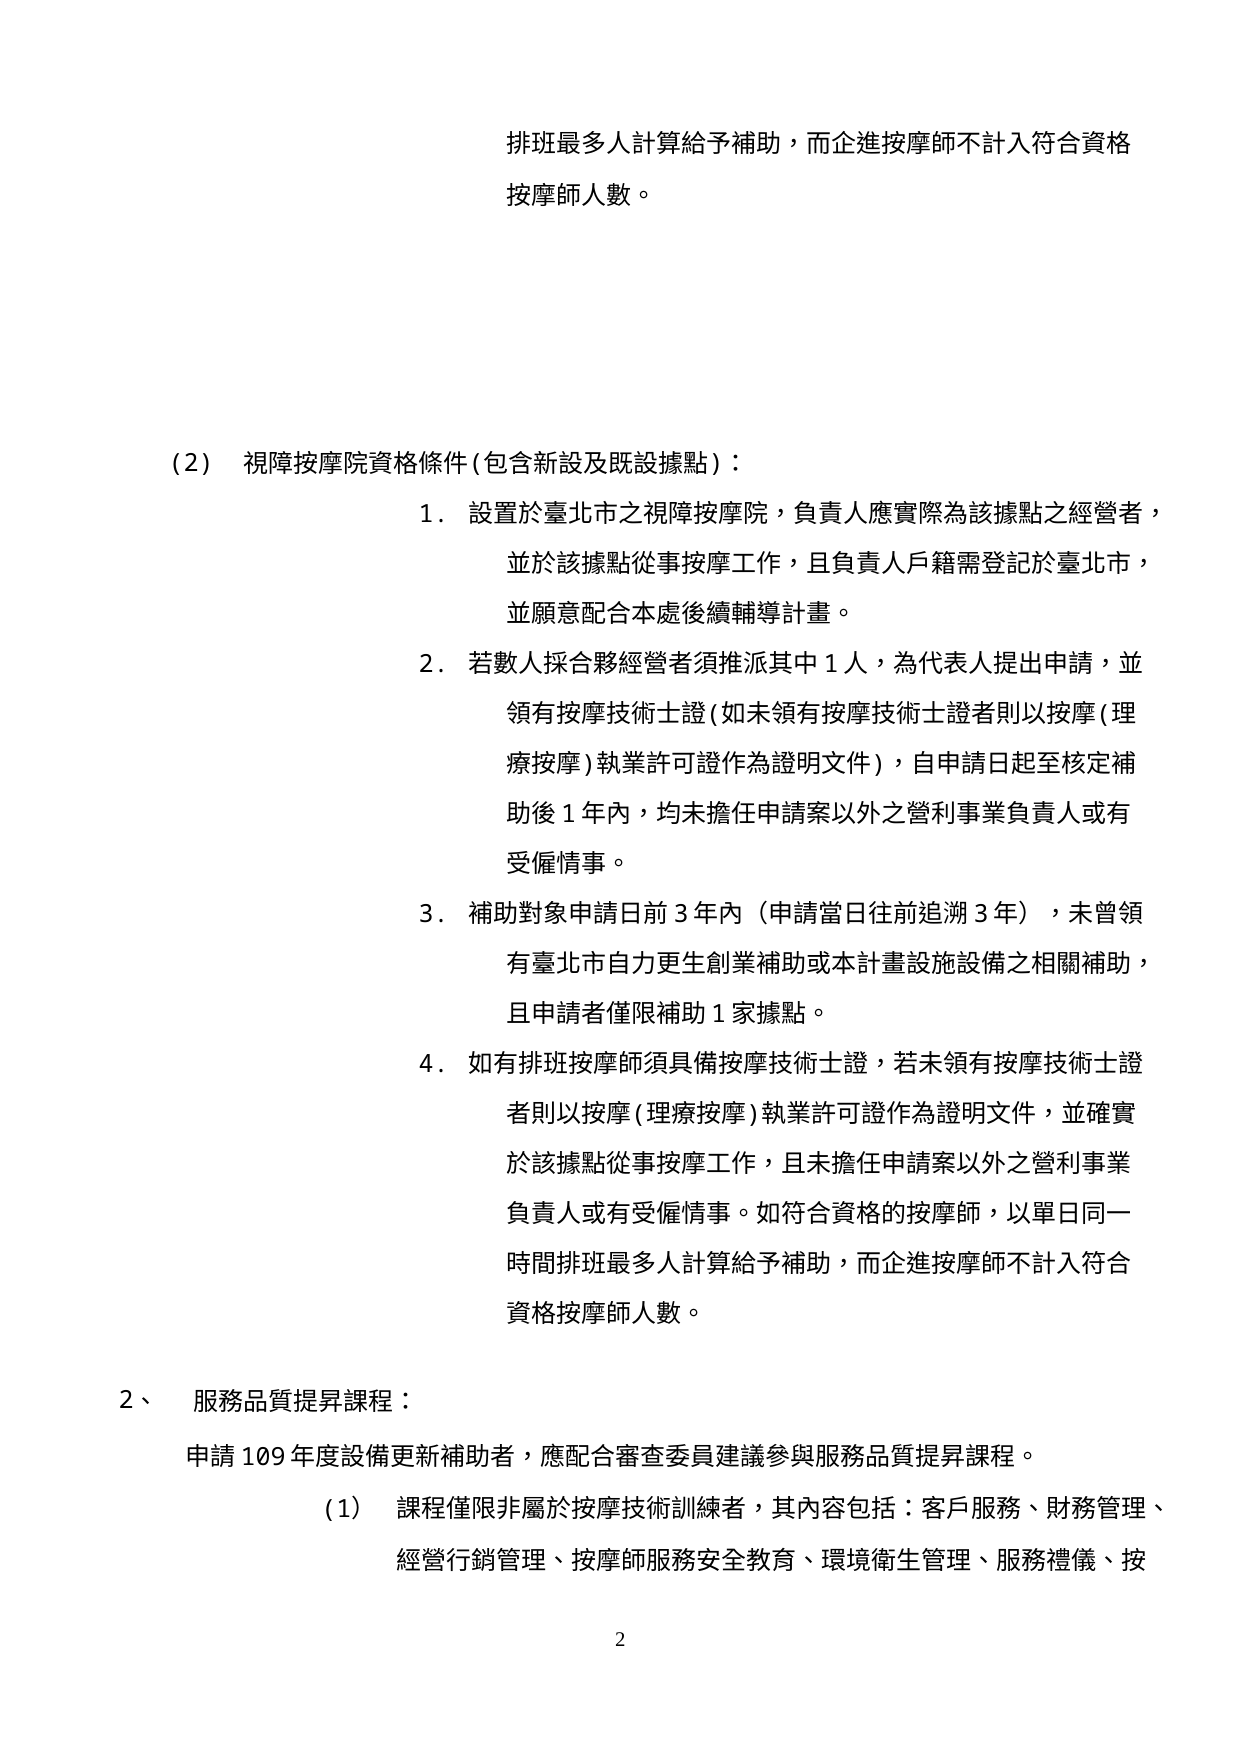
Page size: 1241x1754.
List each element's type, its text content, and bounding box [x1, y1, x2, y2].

list 補助對象申請日前3年內（申請當日往前追溯3年），未曾領有臺北市自力更生創業補助或本計畫設施設備之相關補助，且申請者僅限補助1家據點。 [418, 883, 1152, 1033]
list 如有排班按摩師須具備按摩技術士證，若未領有按摩技術士證者則以按摩(理療按摩)執業許可證作為證明文件，並確實於該據點從事按摩工作，且未擔任申請案以外之營利事業負責人或有受僱情事。如符合資格的按摩師，以單日同一時間排班最多人計算給予補助，而企進按摩師不計入符合資格按摩師人數。 [418, 1033, 1152, 1333]
list 排班最多人計算給予補助，而企進按摩師不計入符合資格按摩師人數。 [418, 108, 1152, 212]
list 課程僅限非屬於按摩技術訓練者，其內容包括：客戶服務、財務管理、經營行銷管理、按摩師服務安全教育、環境衛生管理、服務禮儀、按摩業新趨勢、按摩應用外語及消費者心理等課程。 [321, 1472, 1152, 1576]
list 服務品質提昇課程： [118, 1358, 1152, 1420]
list 若數人採合夥經營者須推派其中1人，為代表人提出申請，並領有按摩技術士證(如未領有按摩技術士證者則以按摩(理療按摩)執業許可證作為證明文件)，自申請日起至核定補助後1年內，均未擔任申請案以外之營利事業負責人或有受僱情事。 [418, 633, 1152, 883]
list 設置於臺北市之視障按摩院，負責人應實際為該據點之經營者，並於該據點從事按摩工作，且負責人戶籍需登記於臺北市，並願意配合本處後續輔導計畫。 [418, 483, 1152, 633]
list 視障按摩院資格條件(包含新設及既設據點)： [168, 420, 1152, 483]
text 申請109年度設備更新補助者，應配合審查委員建議參與服務品質提昇課程。 [170, 1420, 1152, 1472]
